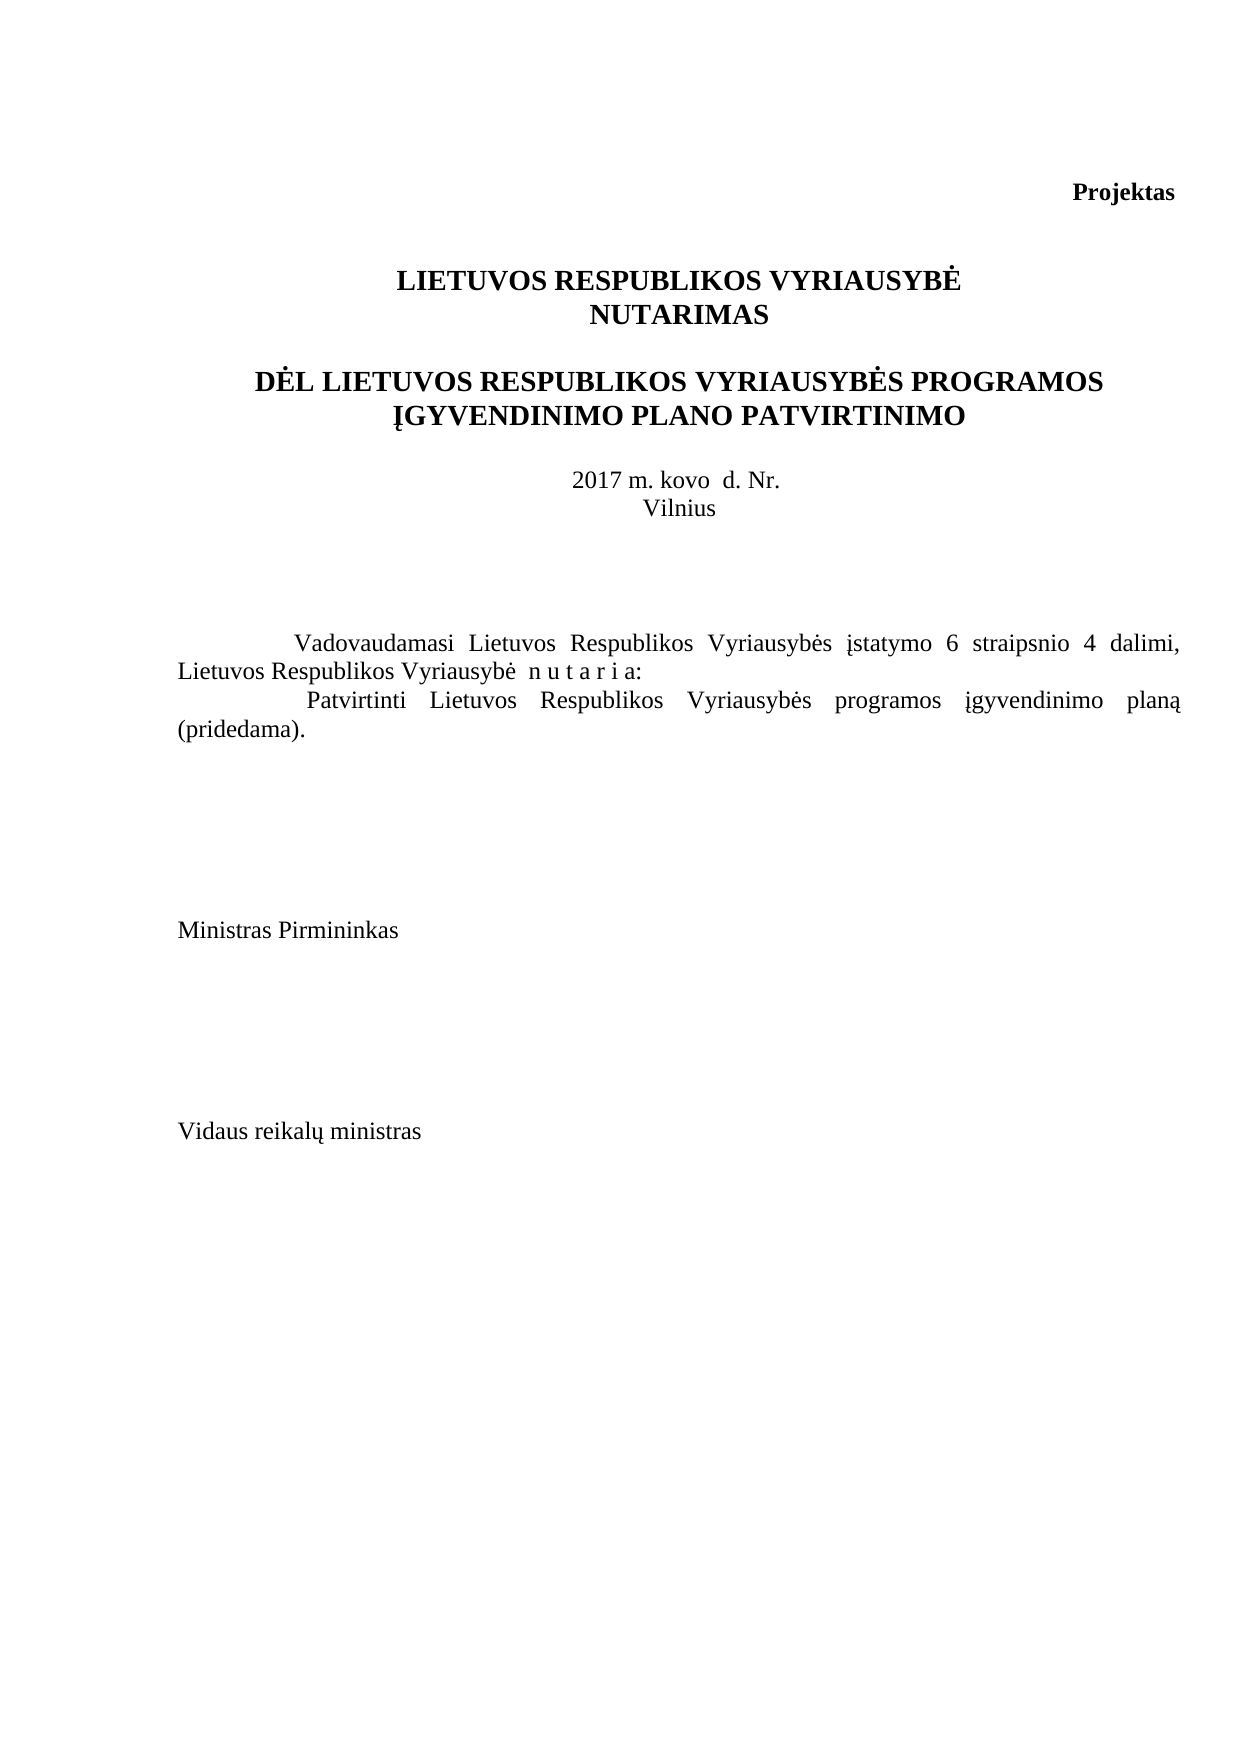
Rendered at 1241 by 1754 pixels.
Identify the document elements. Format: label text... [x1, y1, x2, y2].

text Projektas [177, 177, 1181, 206]
text Vadovaudamasi Lietuvos Respublikos Vyriausybės įstatymo 6 straipsnio 4 dalimi, Lietuvos Respublikos Vyriausybė n u t a r i a: [177, 628, 1181, 685]
text 2017 m. kovo d. Nr. Vilnius [177, 465, 1181, 522]
text Lietuvos Respublikos Vyriausybė [177, 263, 1181, 297]
text Vidaus reikalų ministras [177, 1116, 1181, 1145]
text Ministras Pirmininkas [177, 915, 1181, 944]
text Patvirtinti Lietuvos Respublikos Vyriausybės programos įgyvendinimo planą (pridedama). [177, 685, 1181, 743]
text nutarimas [177, 297, 1181, 331]
text Dėl lietuvos respublikos VYRIAUSYBĖS PROGRAMOS ĮGYVENDINIMO PLANO patvirtinimo [177, 364, 1181, 431]
